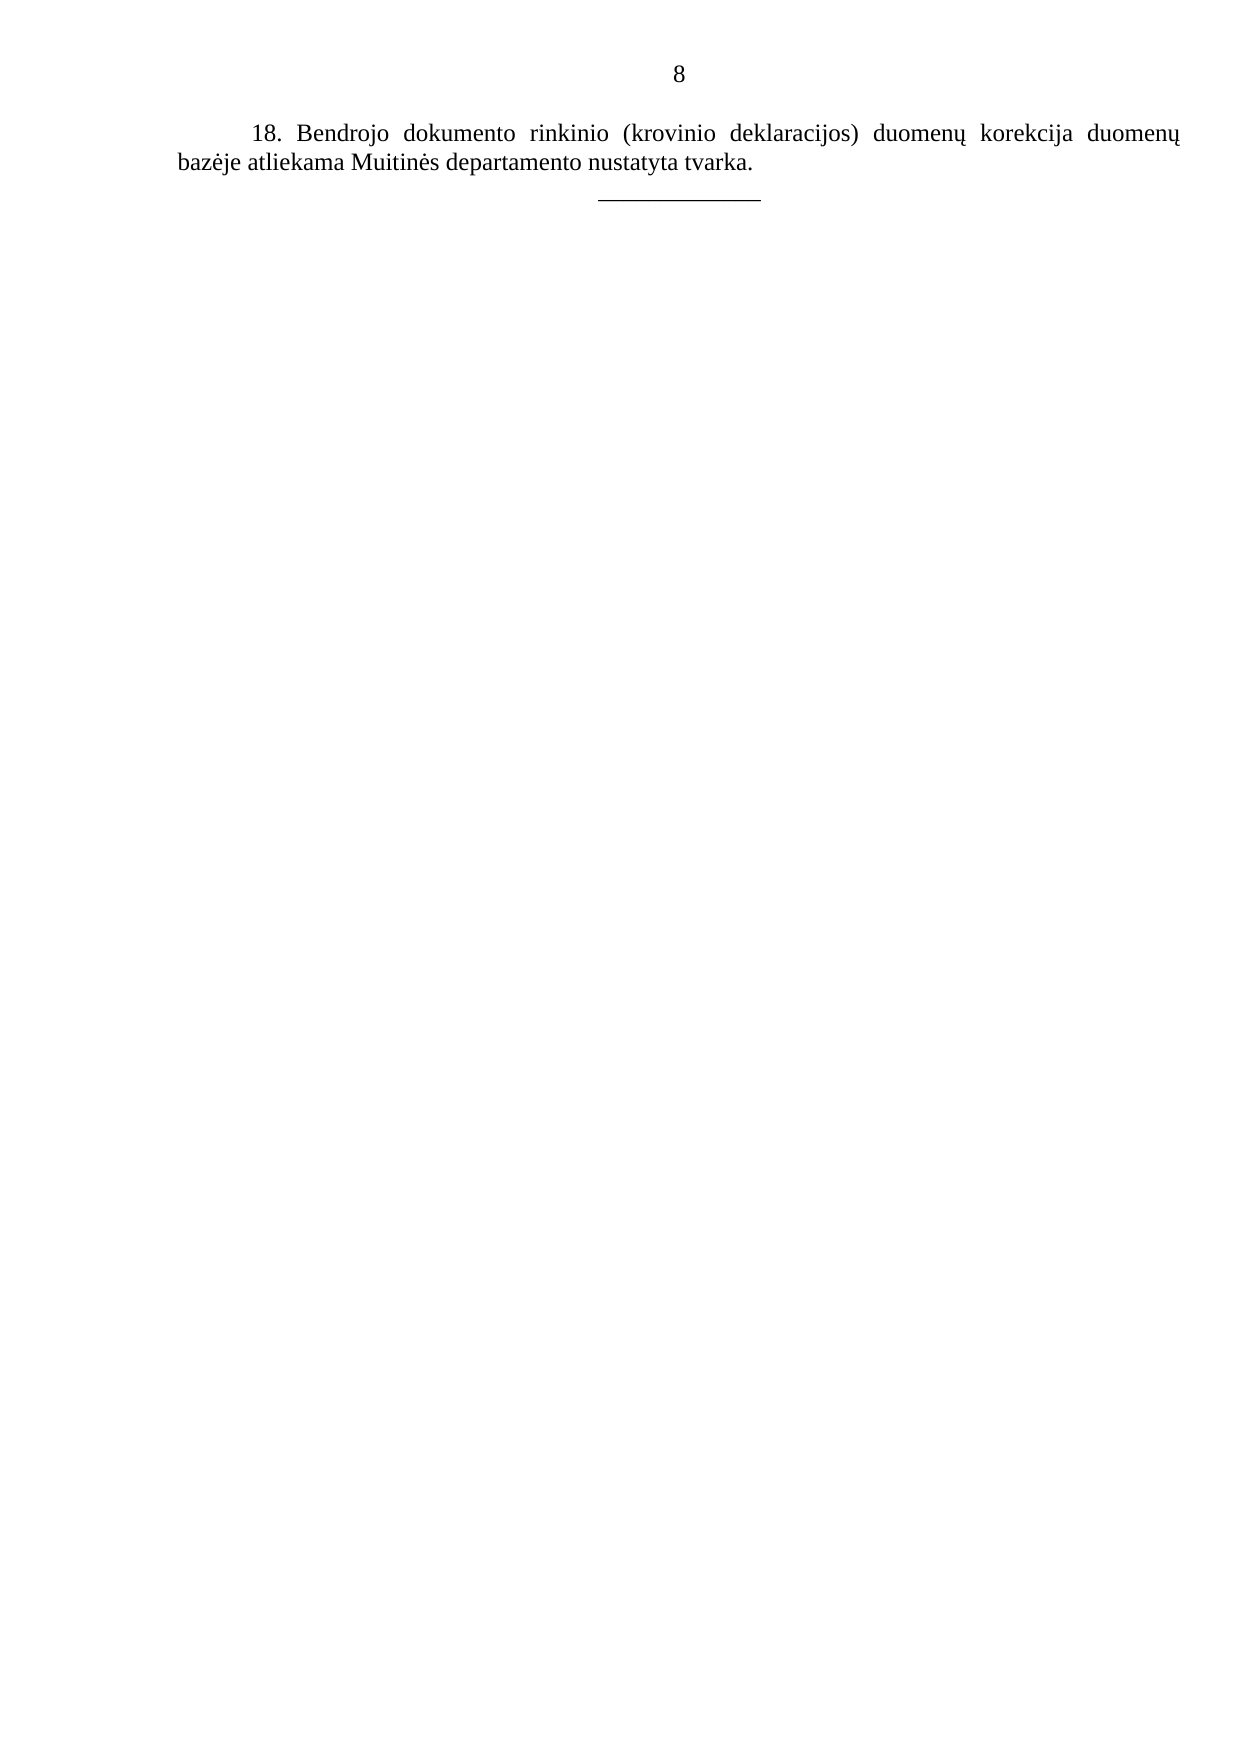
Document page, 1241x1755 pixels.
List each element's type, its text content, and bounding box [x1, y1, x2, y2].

text _____________ [177, 176, 1181, 204]
text 18. Bendrojo dokumento rinkinio (krovinio deklaracijos) duomenų korekcija duomenų bazėje atliekama Muitinės departamento nustatyta tvarka. [177, 118, 1181, 176]
